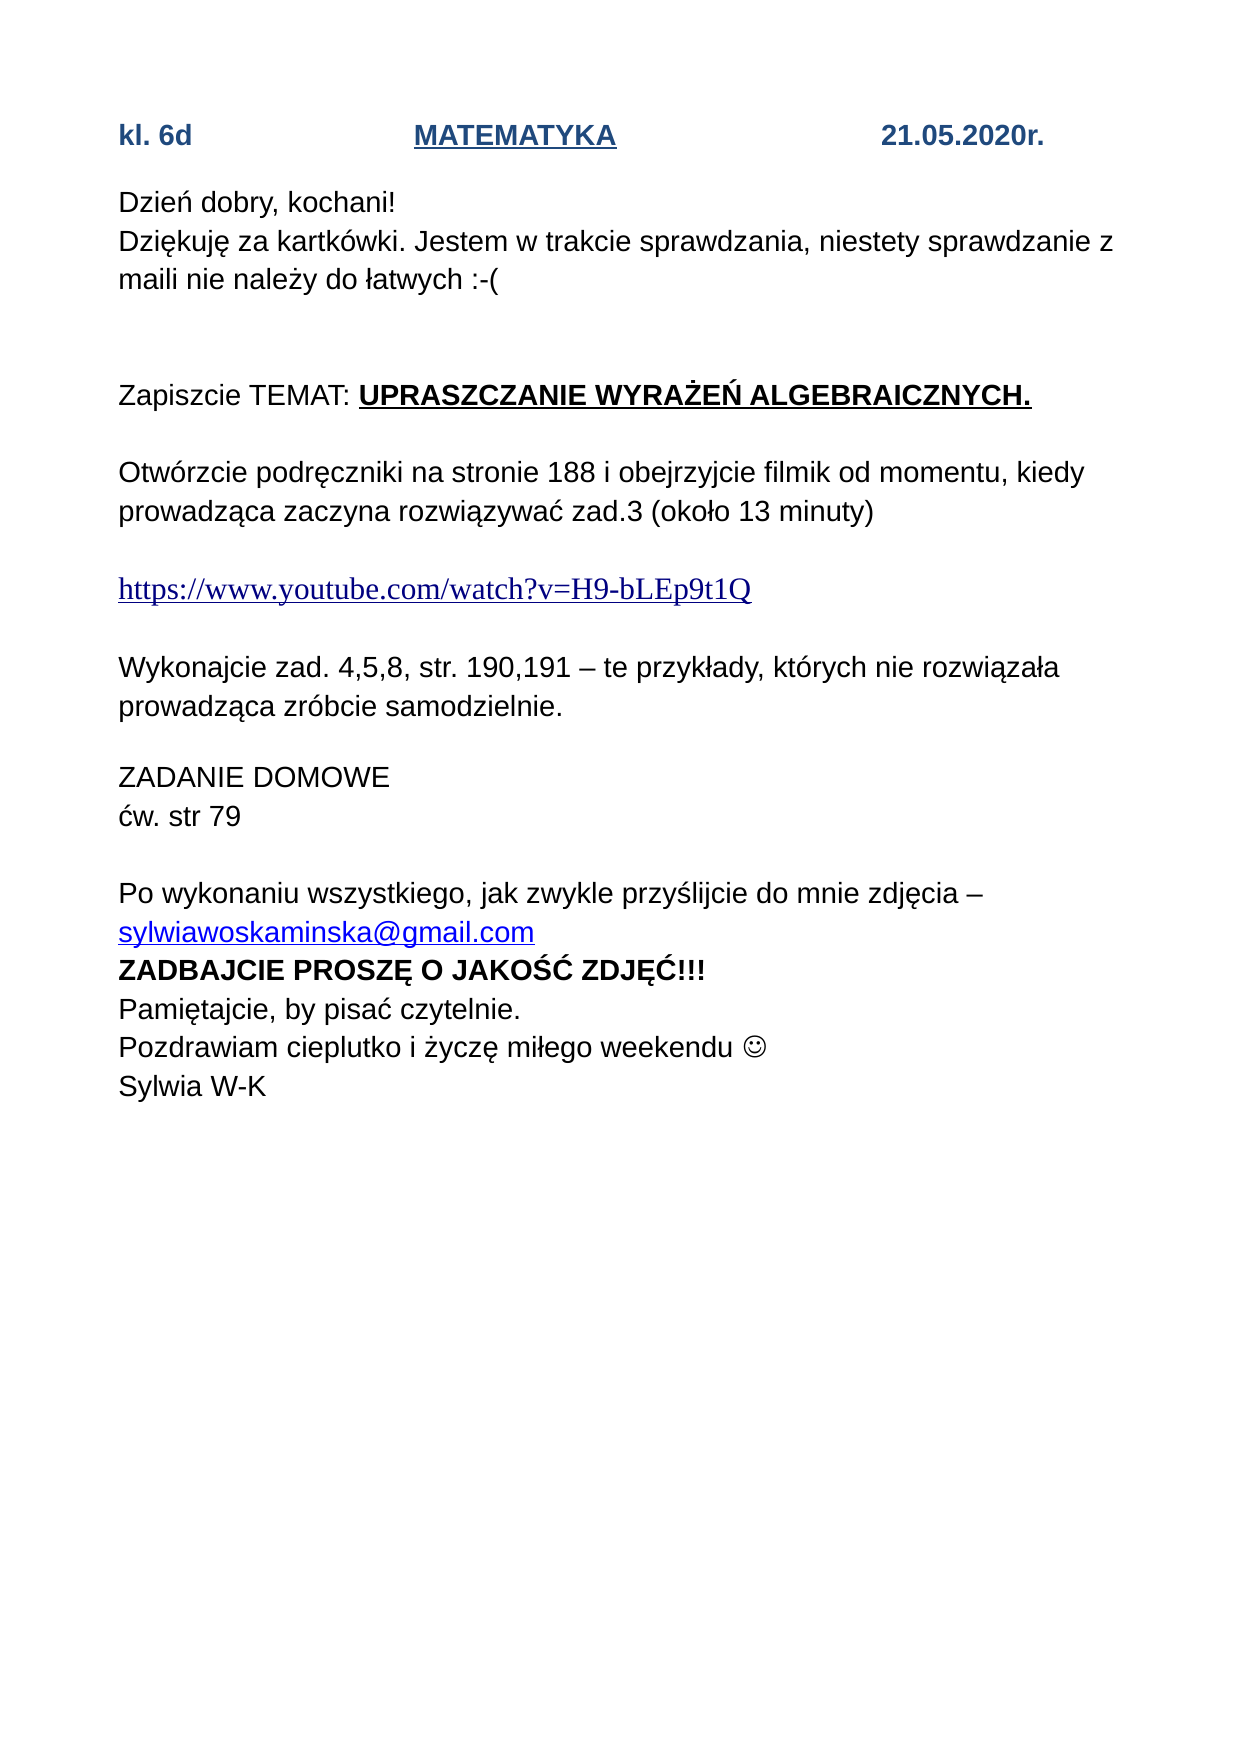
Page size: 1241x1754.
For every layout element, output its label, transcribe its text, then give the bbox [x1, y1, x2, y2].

text Otwórzcie podręczniki na stronie 188 i obejrzyjcie filmik od momentu, kiedy prowadząca zaczyna rozwiązywać zad.3 (około 13 minuty) [118, 455, 1122, 527]
text Pozdrawiam cieplutko i życzę miłego weekendu  [118, 1030, 1122, 1064]
text Dziękuję za kartkówki. Jestem w trakcie sprawdzania, niestety sprawdzanie z maili nie należy do łatwych :-( [118, 224, 1122, 296]
text Pamiętajcie, by pisać czytelnie. [118, 992, 1122, 1025]
text Po wykonaniu wszystkiego, jak zwykle przyślijcie do mnie zdjęcia – sylwiawoskaminska@gmail.com [118, 876, 1122, 948]
text Sylwia W-K [118, 1069, 1122, 1103]
text Zapiszcie TEMAT: UPRASZCZANIE WYRAŻEŃ ALGEBRAICZNYCH. [118, 378, 1122, 411]
text Wykonajcie zad. 4,5,8, str. 190,191 – te przykłady, których nie rozwiązała prowadząca zróbcie samodzielnie. [118, 650, 1122, 722]
text Dzień dobry, kochani! [118, 185, 1122, 219]
text ZADANIE DOMOWE [118, 761, 1122, 794]
text https://www.youtube.com/watch?v=H9-bLEp9t1Q [118, 571, 1122, 607]
text kl. 6d MATEMATYKA 21.05.2020r. [118, 118, 1122, 152]
text ZADBAJCIE PROSZĘ O JAKOŚĆ ZDJĘĆ!!! [118, 953, 1122, 987]
text ćw. str 79 [118, 799, 1122, 833]
